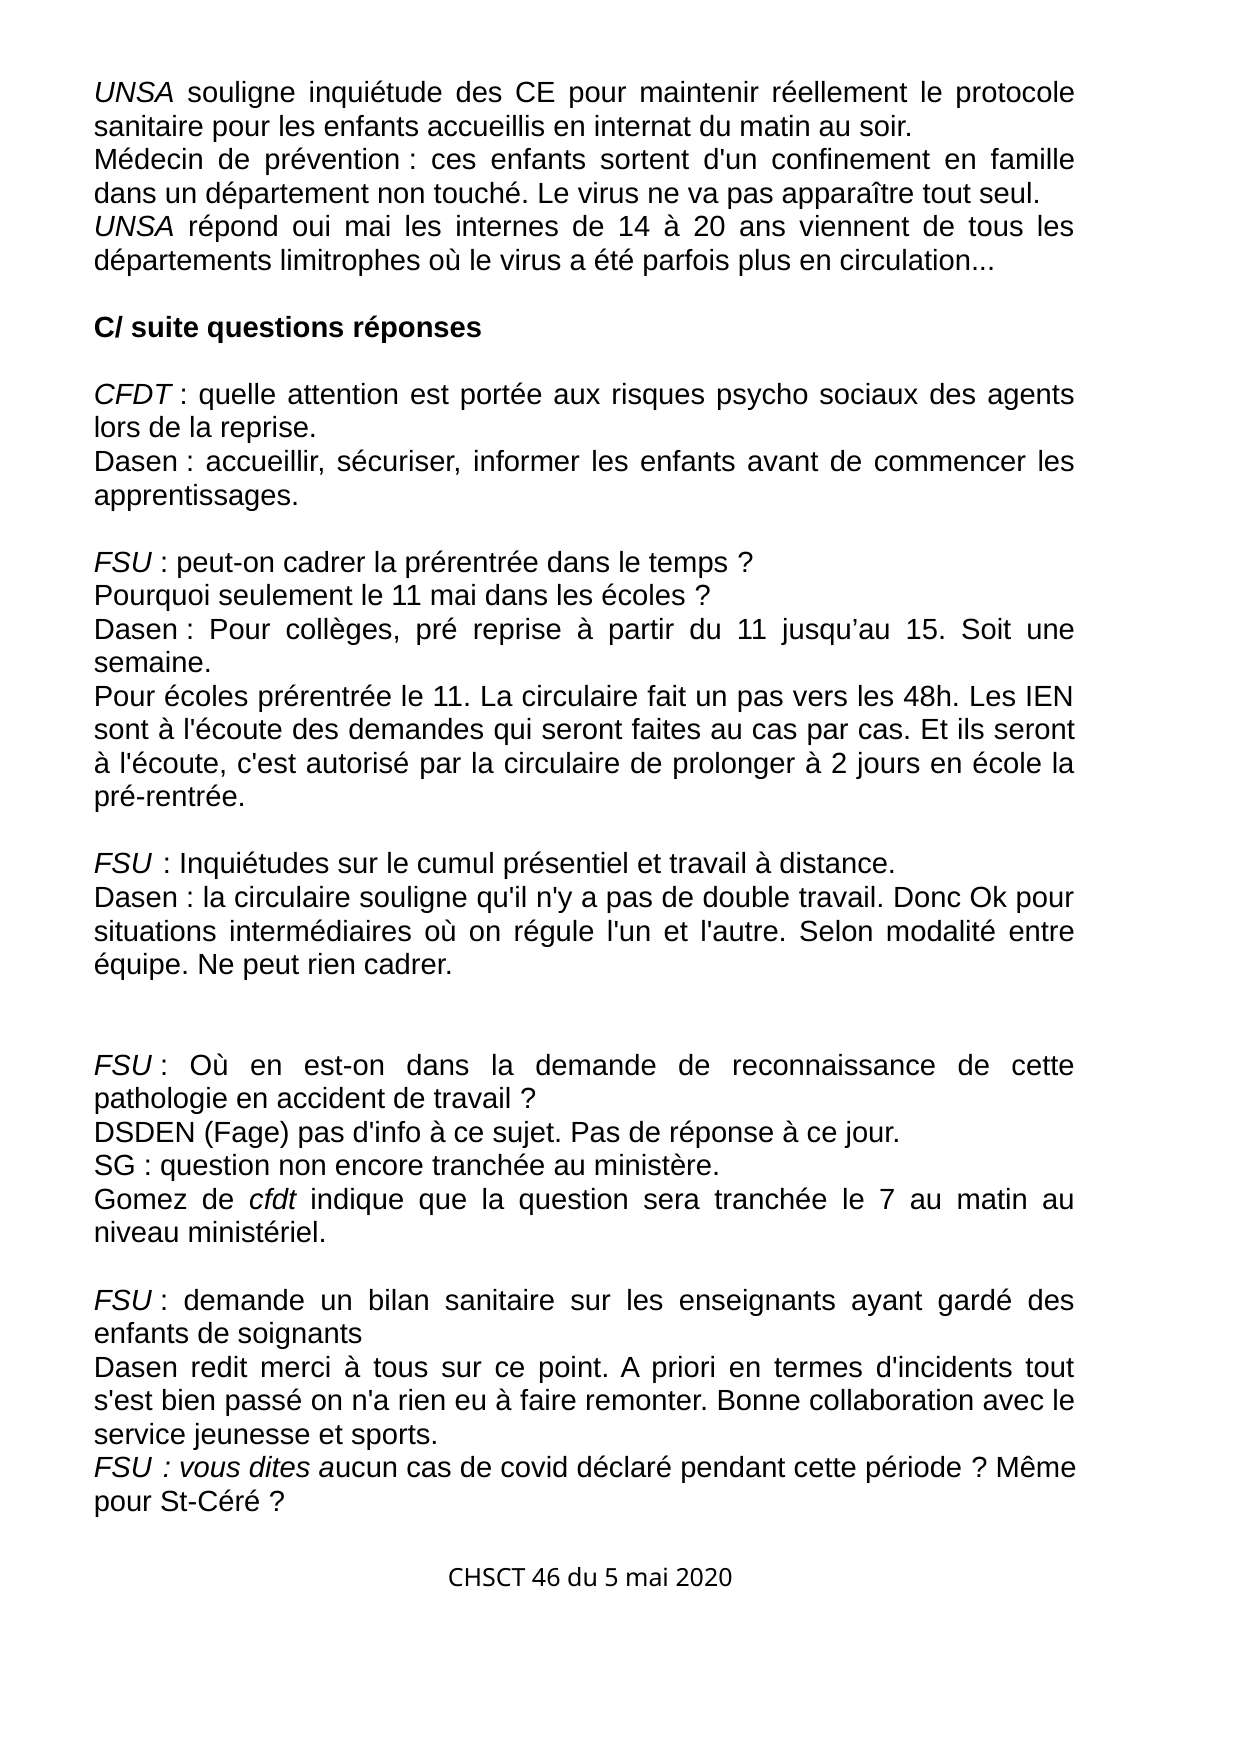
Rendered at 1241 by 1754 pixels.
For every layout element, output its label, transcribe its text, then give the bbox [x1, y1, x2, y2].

text UNSA souligne inquiétude des CE pour maintenir réellement le protocole sanitaire pour les enfants accueillis en internat du matin au soir. [93, 75, 1076, 142]
text Dasen : la circulaire souligne qu'il n'y a pas de double travail. Donc Ok pour situations intermédiaires où on régule l'un et l'autre. Selon modalité entre équipe. Ne peut rien cadrer. [93, 880, 1076, 981]
text FSU : Où en est-on dans la demande de reconnaissance de cette pathologie en accident de travail ? [93, 1048, 1076, 1115]
text FSU : peut-on cadrer la prérentrée dans le temps ? [93, 544, 1076, 578]
text C/ suite questions réponses [93, 310, 1076, 343]
text UNSA répond oui mai les internes de 14 à 20 ans viennent de tous les départements limitrophes où le virus a été parfois plus en circulation... [93, 209, 1076, 276]
text Pourquoi seulement le 11 mai dans les écoles ? [93, 578, 1076, 612]
text FSU : demande un bilan sanitaire sur les enseignants ayant gardé des enfants de soignants [93, 1282, 1076, 1349]
text Pour écoles prérentrée le 11. La circulaire fait un pas vers les 48h. Les IEN sont à l'écoute des demandes qui seront faites au cas par cas. Et ils seront à l'écoute, c'est autorisé par la circulaire de prolonger à 2 jours en école la pré-rentrée. [93, 679, 1076, 813]
text Médecin de prévention : ces enfants sortent d'un confinement en famille dans un département non touché. Le virus ne va pas apparaître tout seul. [93, 142, 1076, 209]
text Dasen : accueillir, sécuriser, informer les enfants avant de commencer les apprentissages. [93, 444, 1076, 511]
text FSU : Inquiétudes sur le cumul présentiel et travail à distance. [93, 846, 1076, 880]
text DSDEN (Fage) pas d'info à ce sujet. Pas de réponse à ce jour. [93, 1115, 1076, 1148]
text SG : question non encore tranchée au ministère. [93, 1148, 1076, 1182]
text Dasen : Pour collèges, pré reprise à partir du 11 jusqu’au 15. Soit une semaine. [93, 612, 1076, 679]
text FSU : vous dites aucun cas de covid déclaré pendant cette période ? Même pour St-Céré ? [93, 1450, 1076, 1517]
text CFDT : quelle attention est portée aux risques psycho sociaux des agents lors de la reprise. [93, 377, 1076, 444]
text Dasen redit merci à tous sur ce point. A priori en termes d'incidents tout s'est bien passé on n'a rien eu à faire remonter. Bonne collaboration avec le service jeunesse et sports. [93, 1349, 1076, 1450]
text Gomez de cfdt indique que la question sera tranchée le 7 au matin au niveau ministériel. [93, 1182, 1076, 1249]
